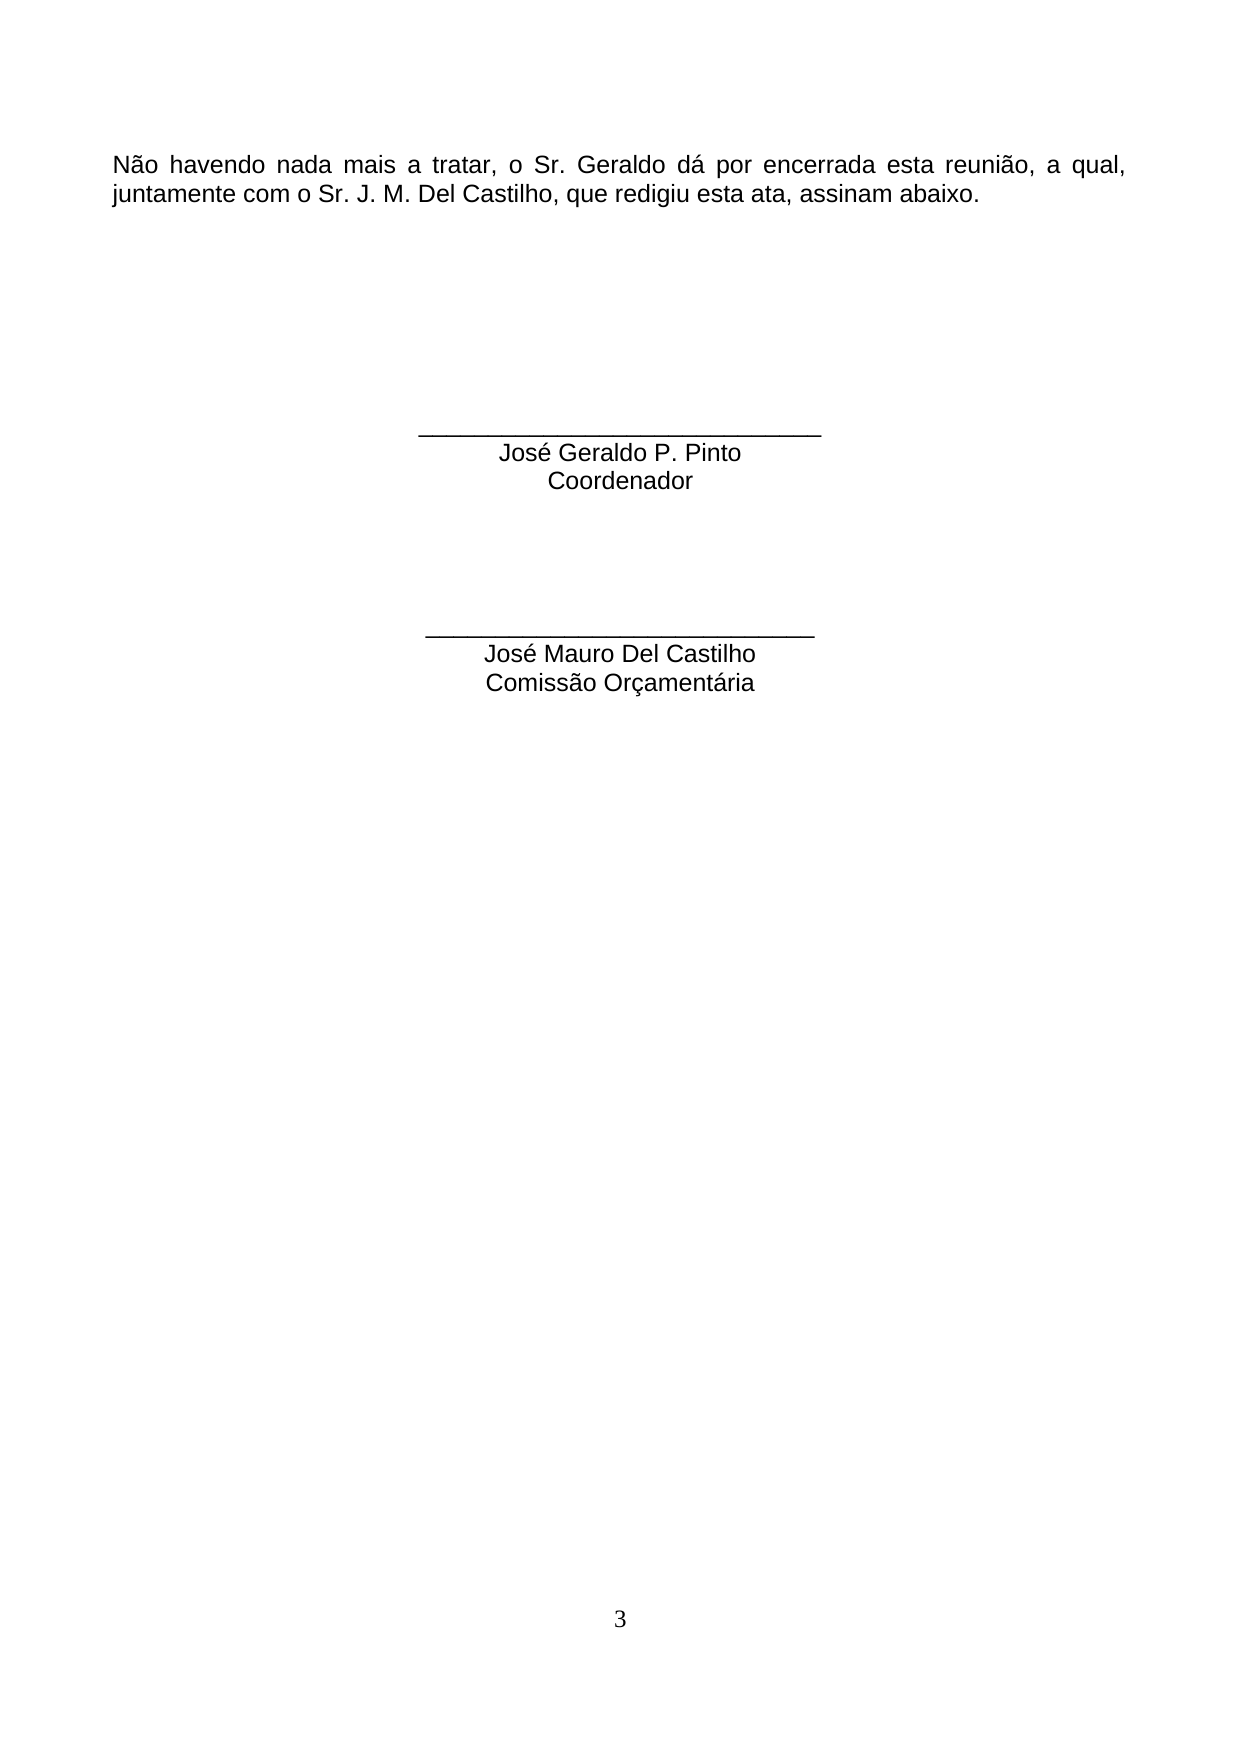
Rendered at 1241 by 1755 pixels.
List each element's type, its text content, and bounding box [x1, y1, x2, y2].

text Coordenador [112, 466, 1128, 495]
text Não havendo nada mais a tratar, o Sr. Geraldo dá por encerrada esta reunião, a qual, juntamente com o Sr. J. M. Del Castilho, que redigiu esta ata, assinam abaixo. [112, 150, 1128, 207]
text ____________________________ [112, 610, 1128, 639]
text José Mauro Del Castilho [112, 639, 1128, 667]
text Comissão Orçamentária [112, 667, 1128, 696]
text _____________________________ [112, 409, 1128, 437]
text José Geraldo P. Pinto [112, 437, 1128, 466]
